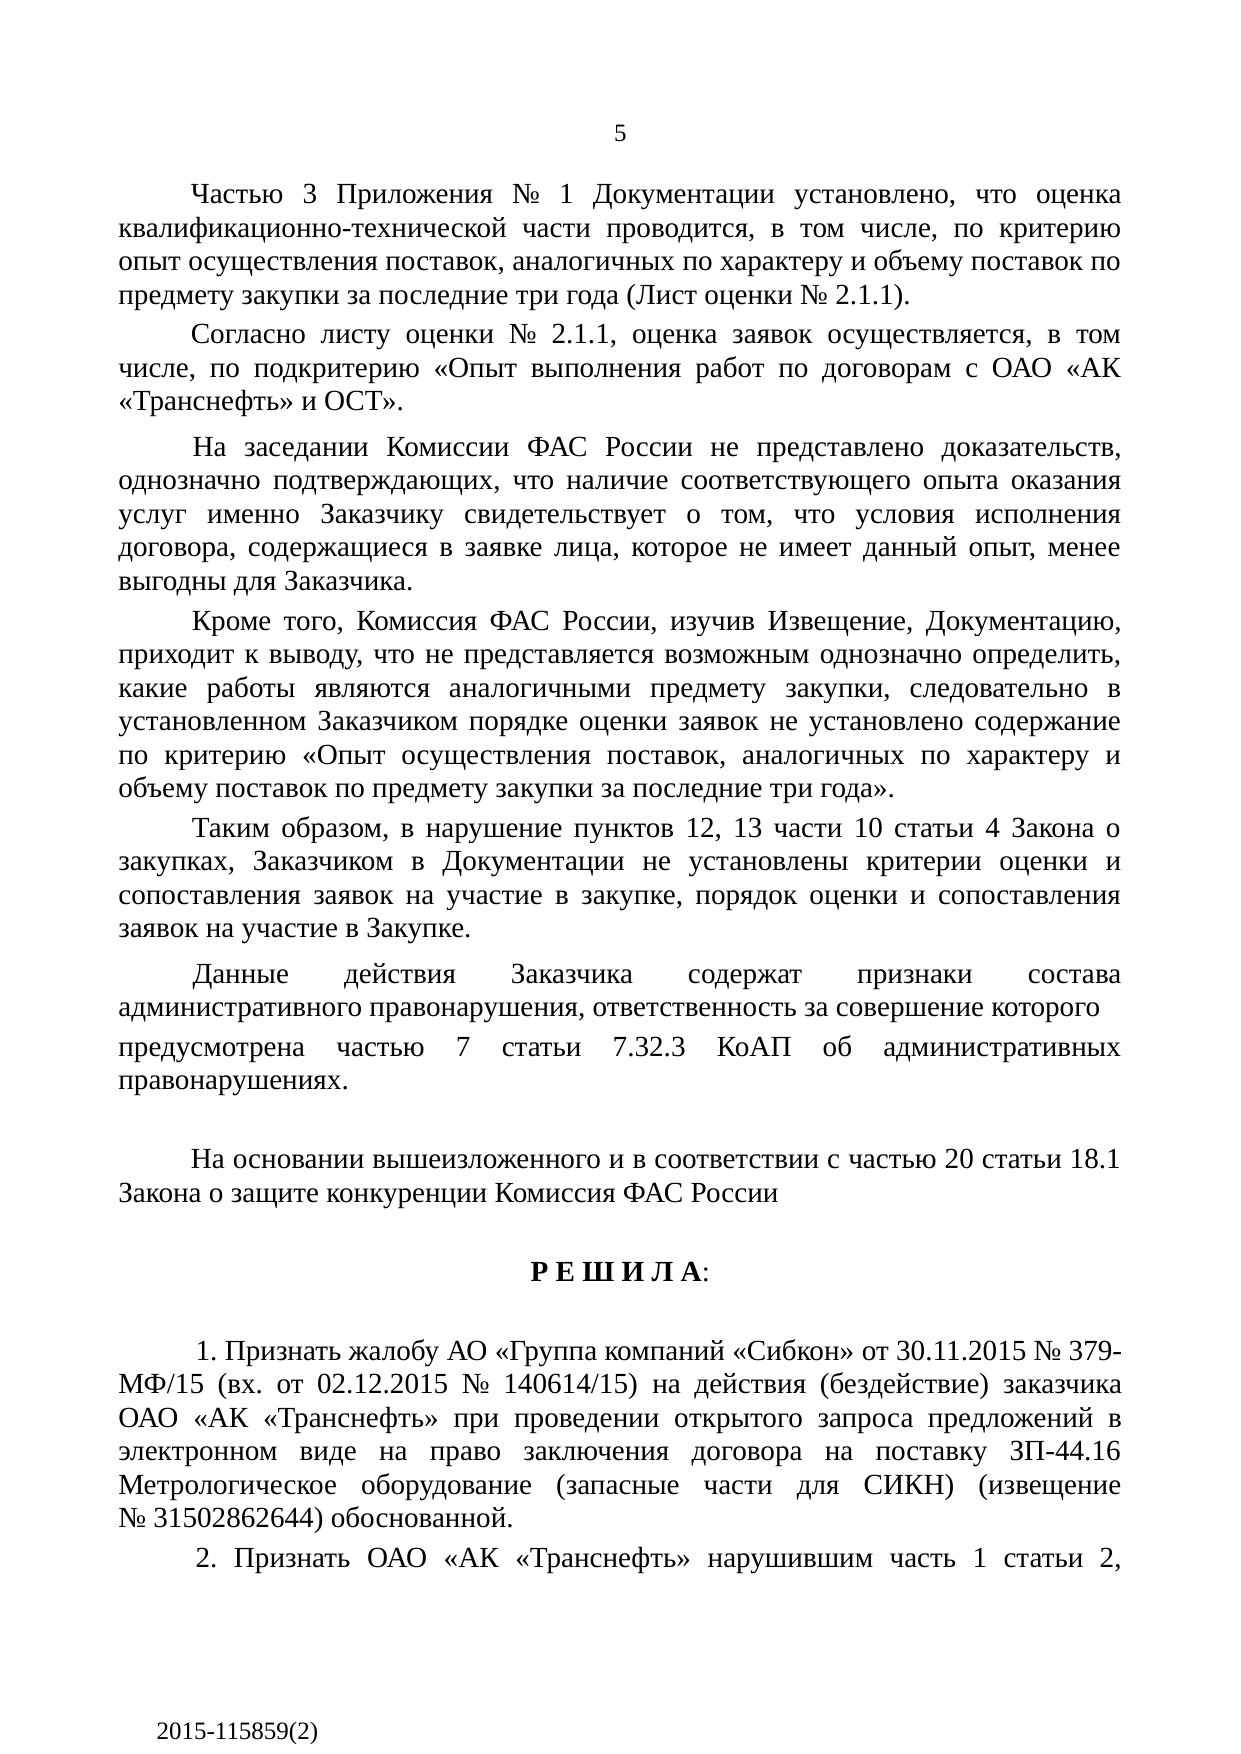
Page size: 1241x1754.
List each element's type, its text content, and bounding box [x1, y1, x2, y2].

text Согласно листу оценки № 2.1.1, оценка заявок осуществляется, в том числе, по подкритерию «Опыт выполнения работ по договорам с ОАО «АК «Транснефть» и ОСТ». [118, 316, 1122, 417]
text предусмотрена частью 7 статьи 7.32.3 КоАП об административных правонарушениях. [118, 1029, 1122, 1096]
text На основании вышеизложенного и в соответствии с частью 20 статьи 18.1 Закона о защите конкуренции Комиссия ФАС России [118, 1141, 1122, 1208]
text Таким образом, в нарушение пунктов 12, 13 части 10 статьи 4 Закона о закупках, Заказчиком в Документации не установлены критерии оценки и сопоставления заявок на участие в закупке, порядок оценки и сопоставления заявок на участие в Закупке. [118, 810, 1122, 944]
text 2. Признать ОАО «АК «Транснефть» нарушившим часть 1 статьи 2, [118, 1540, 1122, 1573]
text Р Е Ш И Л А: [118, 1254, 1122, 1287]
text Данные действия Заказчика содержат признаки состава административного правонарушения, ответственность за совершение которого [118, 956, 1122, 1023]
text 1. Признать жалобу АО «Группа компаний «Сибкон» от 30.11.2015 № 379-МФ/15 (вх. от 02.12.2015 № 140614/15) на действия (бездействие) заказчика ОАО «АК «Транснефть» при проведении открытого запроса предложений в электронном виде на право заключения договора на поставку ЗП-44.16 Метрологическое оборудование (запасные части для СИКН) (извещение № 31502862644) обоснованной. [118, 1333, 1122, 1534]
text Частью 3 Приложения № 1 Документации установлено, что оценка квалификационно-технической части проводится, в том числе, по критерию опыт осуществления поставок, аналогичных по характеру и объему поставок по предмету закупки за последние три года (Лист оценки № 2.1.1). [118, 176, 1122, 311]
text Кроме того, Комиссия ФАС России, изучив Извещение, Документацию, приходит к выводу, что не представляется возможным однозначно определить, какие работы являются аналогичными предмету закупки, следовательно в установленном Заказчиком порядке оценки заявок не установлено содержание по критерию «Опыт осуществления поставок, аналогичных по характеру и объему поставок по предмету закупки за последние три года». [118, 603, 1122, 804]
text На заседании Комиссии ФАС России не представлено доказательств, однозначно подтверждающих, что наличие соответствующего опыта оказания услуг именно Заказчику свидетельствует о том, что условия исполнения договора, содержащиеся в заявке лица, которое не имеет данный опыт, менее выгодны для Заказчика. [118, 429, 1122, 597]
